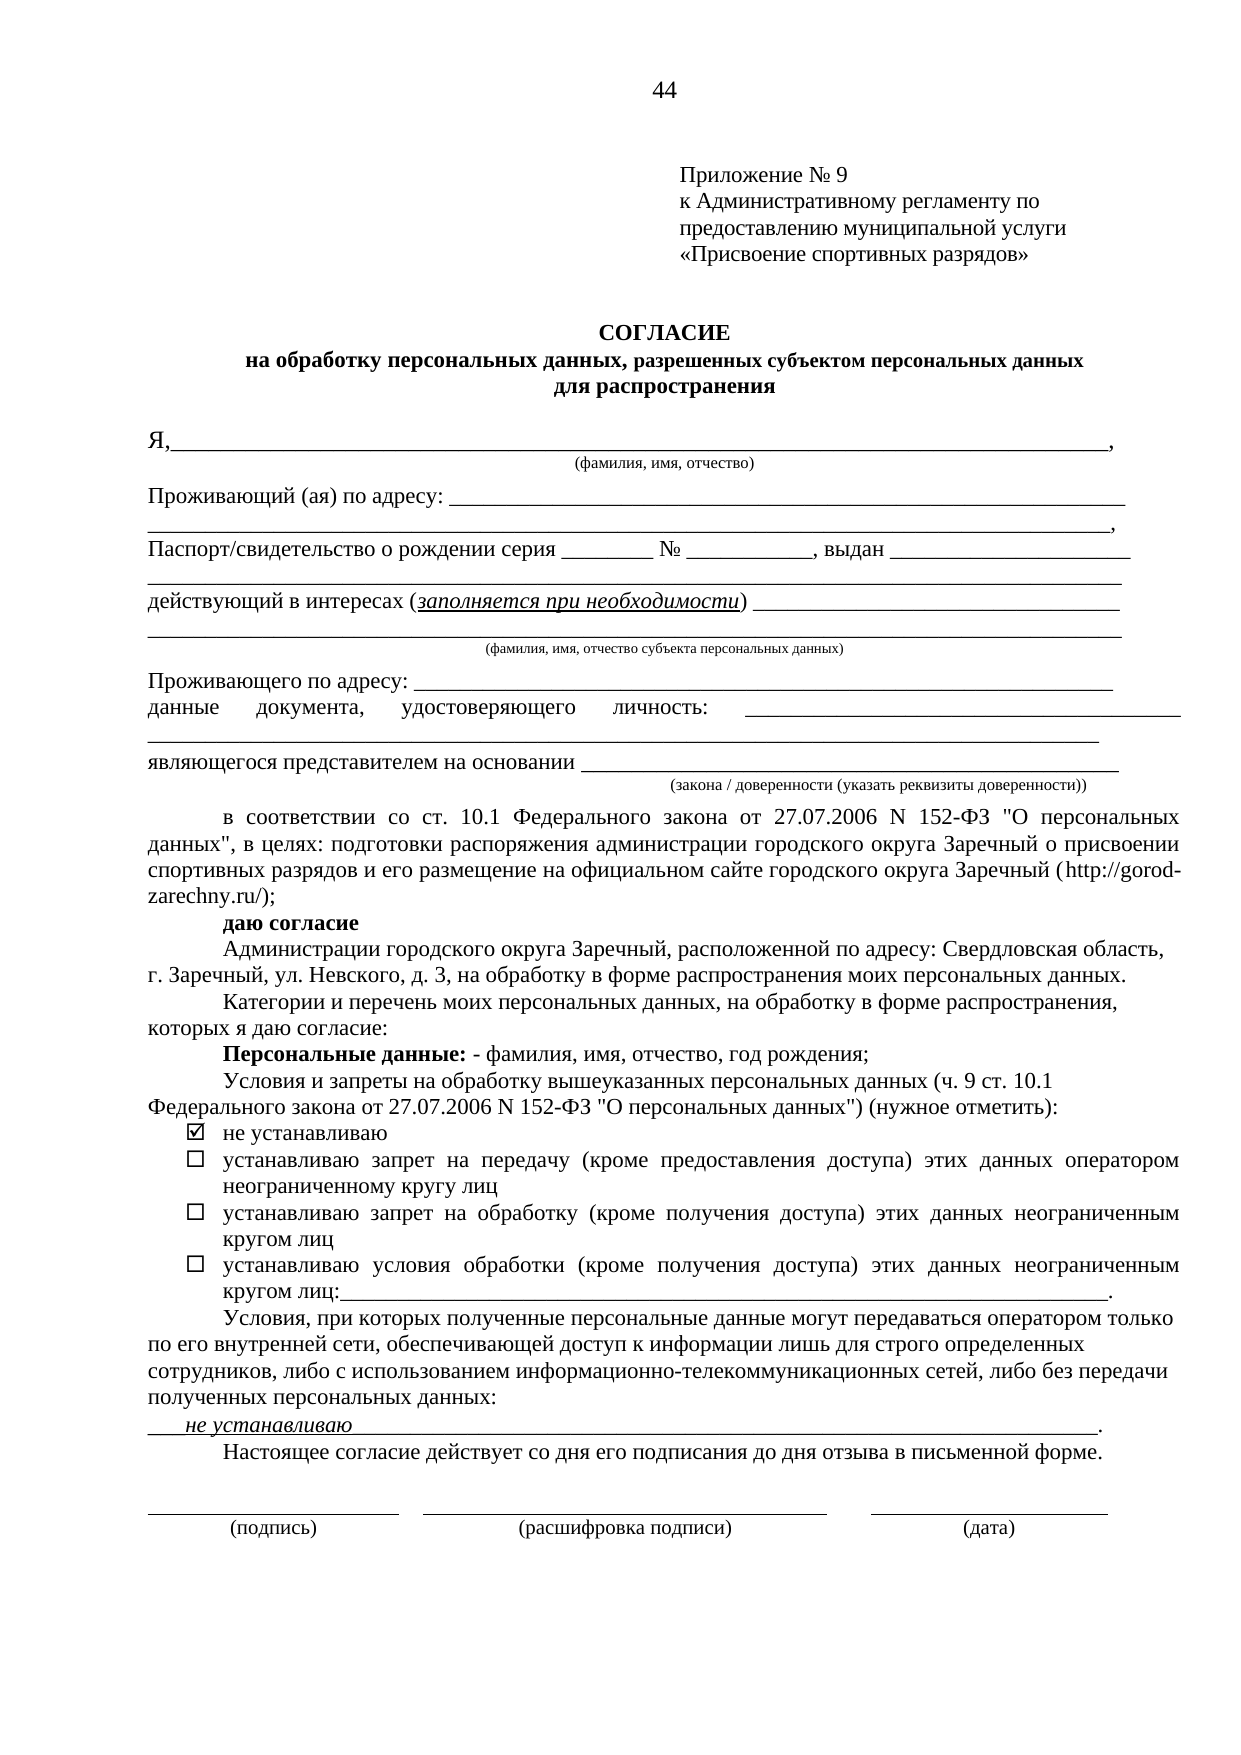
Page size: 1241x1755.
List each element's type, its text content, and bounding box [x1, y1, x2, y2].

text _____________________________________________________________________________________ [148, 614, 1181, 640]
table_header [423, 1490, 827, 1513]
text Персональные данные: - фамилия, имя, отчество, год рождения; [148, 1040, 1181, 1067]
text Условия и запреты на обработку вышеуказанных персональных данных (ч. 9 ст. 10.1 Федерального закона от 27.07.2006 N 152-ФЗ "О персональных данных") (нужное отметить): [148, 1067, 1181, 1119]
text Проживающий (ая) по адресу: ___________________________________________________________ [148, 482, 1181, 508]
text являющегося представителем на основании ___________________________________________ [148, 746, 1181, 774]
text Условия, при которых полученные персональные данные могут передаваться оператором только по его внутренней сети, обеспечивающей доступ к информации лишь для строго определенных сотрудников, либо с использованием информационно-телекоммуникационных сетей, либо без передачи полученных персональных данных: [148, 1304, 1181, 1409]
text на обработку персональных данных, разрешенных субъектом персональных данных [148, 346, 1181, 372]
table_header [399, 1490, 423, 1513]
text (фамилия, имя, отчество субъекта персональных данных) [148, 640, 1181, 667]
text данные документа, удостоверяющего личность: ______________________________________ ___________________________________________________________________________________ [148, 693, 1181, 746]
text Приложение № 9 [679, 161, 1181, 187]
text даю согласие [148, 909, 1181, 935]
list устанавливаю запрет на передачу (кроме предоставления доступа) этих данных оператором неограниченному кругу лиц [185, 1146, 1181, 1198]
table_header [148, 1490, 399, 1513]
text Настоящее согласие действует со дня его подписания до дня отзыва в письменной форме. [148, 1438, 1181, 1464]
list устанавливаю запрет на обработку (кроме получения доступа) этих данных неограниченным кругом лиц [185, 1198, 1181, 1251]
text ___не устанавливаю_________________________________________________________________. [148, 1409, 1181, 1438]
table_cell (подпись) [148, 1515, 399, 1541]
table_cell [399, 1514, 423, 1541]
text для распространения [148, 372, 1181, 398]
table_cell (дата) [871, 1515, 1107, 1541]
text (закона / доверенности (указать реквизиты доверенности)) [576, 774, 1181, 803]
text Я,___________________________________________________________________________, [148, 425, 1181, 453]
text Категории и перечень моих персональных данных, на обработку в форме распространения, которых я даю согласие: [148, 988, 1181, 1040]
list устанавливаю условия обработки (кроме получения доступа) этих данных неограниченным кругом лиц:___________________________________________________________________. [185, 1251, 1181, 1304]
text Проживающего по адресу: _____________________________________________________________ [148, 667, 1181, 693]
table_header [871, 1490, 1107, 1513]
text Администрации городского округа Заречный, расположенной по адресу: Свердловская область, г. Заречный, ул. Невского, д. 3, на обработку в форме распространения моих персональных данных. [148, 935, 1181, 988]
text действующий в интересах (заполняется при необходимости) ________________________________ [148, 588, 1181, 614]
text Паспорт/свидетельство о рождении серия ________ № ___________, выдан _____________________ [148, 535, 1181, 561]
table_header [827, 1490, 871, 1513]
text к Административному регламенту по предоставлению муниципальной услуги «Присвоение спортивных разрядов» [679, 187, 1181, 267]
table_cell (расшифровка подписи) [423, 1515, 827, 1541]
text в соответствии со ст. 10.1 Федерального закона от 27.07.2006 N 152-ФЗ "О персональных данных", в целях: подготовки распоряжения администрации городского округа Заречный о присвоении спортивных разрядов и его размещение на официальном сайте городского округа Заречный (http://gorod-zarechny.ru/); [148, 803, 1181, 909]
text _____________________________________________________________________________________ [148, 561, 1181, 588]
text СОГЛАСИЕ [148, 319, 1181, 346]
table_cell [827, 1514, 871, 1541]
list не устанавливаю [185, 1119, 1181, 1146]
text (фамилия, имя, отчество) [148, 453, 1181, 482]
text ____________________________________________________________________________________, [148, 508, 1181, 535]
